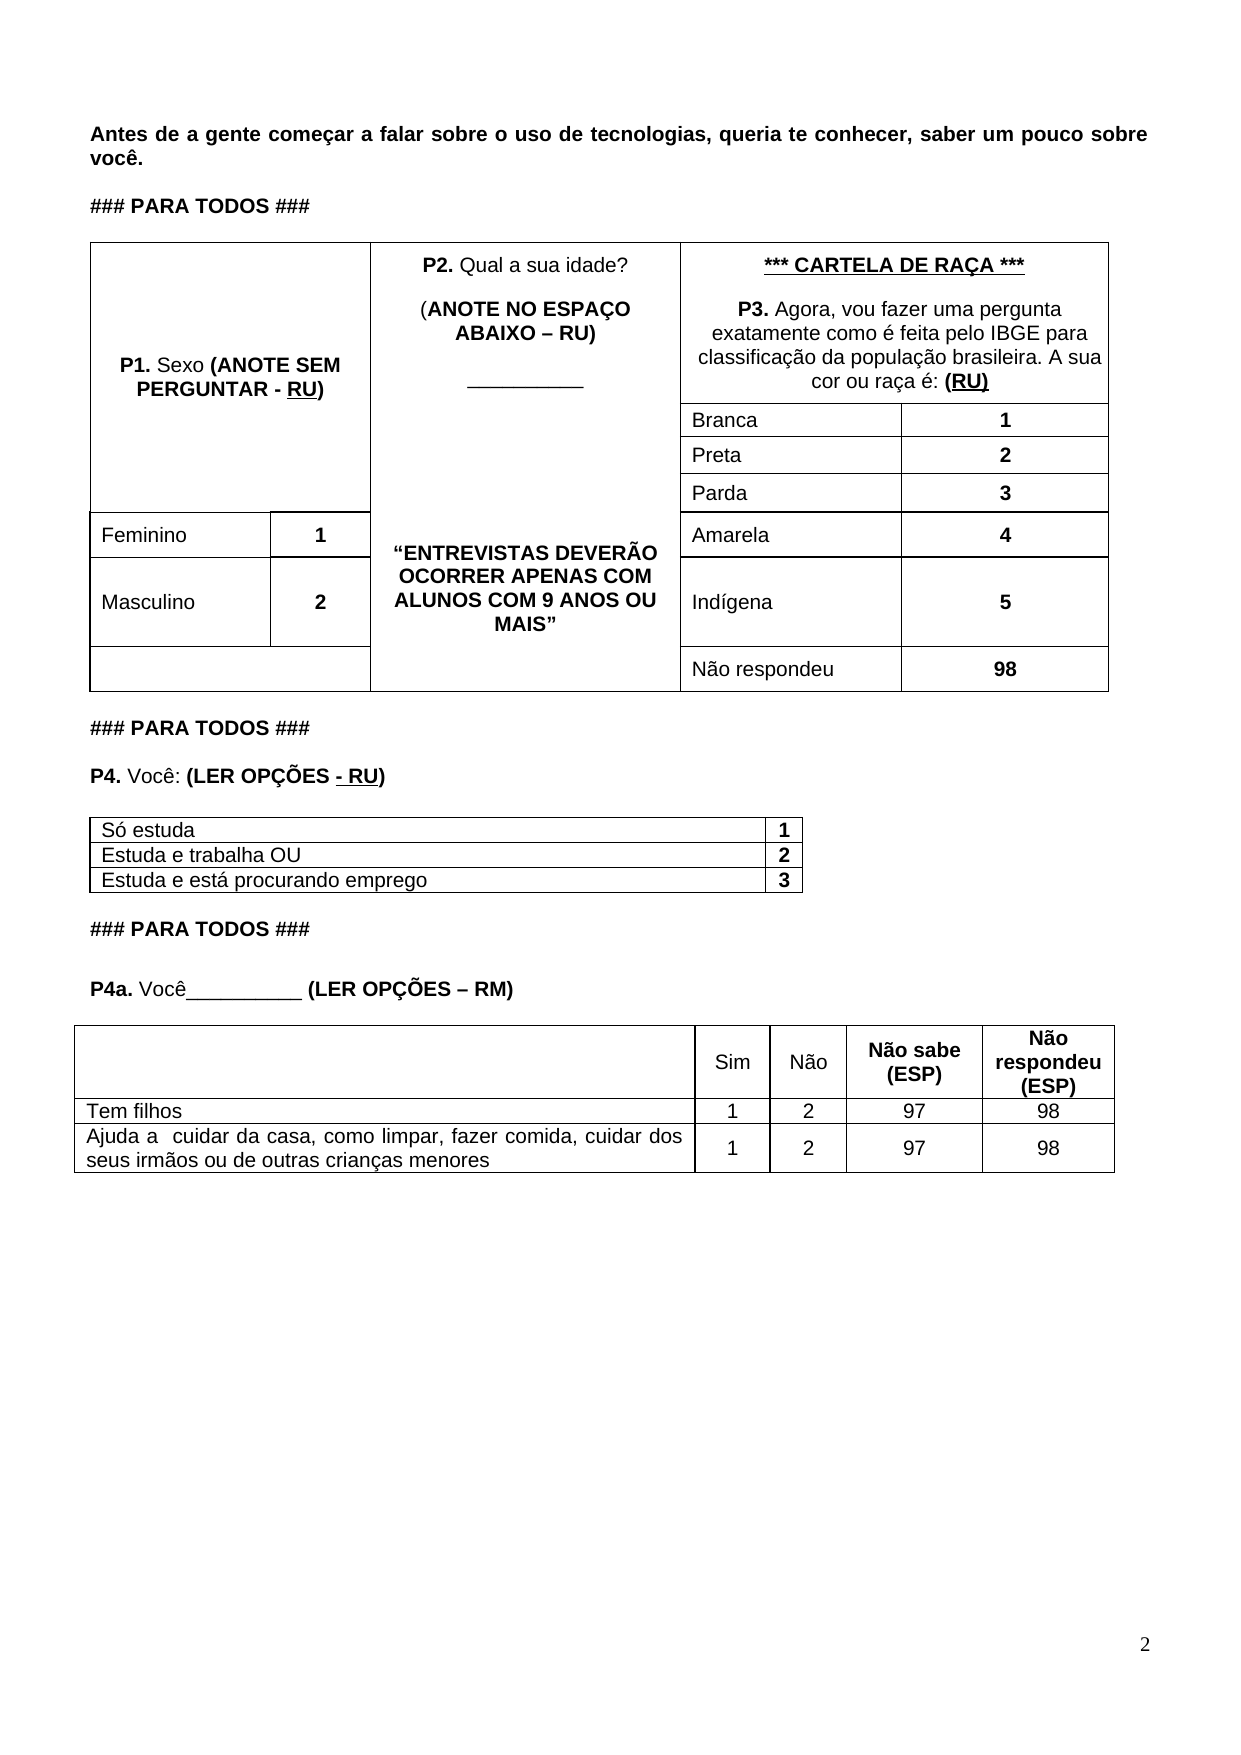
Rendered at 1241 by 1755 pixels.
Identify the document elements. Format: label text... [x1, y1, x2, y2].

table_cell 1 [271, 513, 370, 556]
table_header [75, 1026, 694, 1098]
table_cell Ajuda a cuidar da casa, como limpar, fazer comida, cuidar dos seus irmãos ou de outras crianças menores [75, 1124, 694, 1172]
table_cell 97 [847, 1099, 982, 1123]
table_cell 2 [902, 437, 1108, 473]
subtitle ### PARA TODOS ### [90, 716, 1150, 740]
table_cell [371, 646, 680, 691]
table_cell 2 [271, 558, 370, 646]
table_header Não sabe (ESP) [847, 1026, 982, 1098]
table_cell 3 [902, 474, 1108, 511]
table_cell Feminino [91, 513, 270, 556]
table_cell Branca [681, 404, 901, 436]
table_cell 2 [771, 1124, 846, 1172]
table_cell Parda [681, 474, 901, 511]
table_cell 1 [696, 1099, 769, 1123]
table_cell 2 [766, 843, 802, 867]
table_header P2. Qual a sua idade? (ANOTE NO ESPAÇO ABAIXO – RU) __________ “ENTREVISTAS DEVERÃO OCORRER APENAS COM ALUNOS COM 9 ANOS OU MAIS” [371, 243, 680, 646]
table_cell Tem filhos [75, 1099, 694, 1123]
subtitle ### PARA TODOS ### [90, 194, 1150, 218]
table_cell Preta [681, 437, 901, 473]
table_cell Amarela [681, 513, 901, 556]
table_cell 1 [902, 404, 1108, 436]
table_cell Indígena [681, 558, 901, 646]
table_cell [91, 647, 370, 691]
table_cell 98 [983, 1124, 1114, 1172]
text P4. Você: (LER OPÇÕES - RU) [90, 764, 1150, 788]
table_header Só estuda [91, 818, 765, 842]
table_cell 98 [902, 647, 1108, 691]
table_header *** CARTELA DE RAÇA *** P3. Agora, vou fazer uma pergunta exatamente como é feita pelo IBGE para classificação da população brasileira. A sua cor ou raça é: (RU) [681, 243, 1108, 402]
table_cell 3 [766, 868, 802, 892]
table_header Não [771, 1026, 846, 1098]
table_header 1 [766, 818, 802, 842]
table_cell Não respondeu [681, 647, 901, 691]
subtitle Antes de a gente começar a falar sobre o uso de tecnologias, queria te conhecer, saber um pouco sobre você. [90, 122, 1150, 170]
table_cell 2 [771, 1099, 846, 1123]
table_cell Masculino [91, 558, 270, 646]
table_cell 98 [983, 1099, 1114, 1123]
subtitle ### PARA TODOS ### [90, 917, 1150, 941]
table_header Não respondeu (ESP) [983, 1026, 1114, 1098]
table_cell 97 [847, 1124, 982, 1172]
table_cell 4 [902, 513, 1108, 556]
table_cell Estuda e trabalha OU [91, 843, 765, 867]
table_cell 5 [902, 558, 1108, 646]
table_cell Estuda e está procurando emprego [91, 868, 765, 892]
subtitle P4a. Você__________ (LER OPÇÕES – RM) [90, 977, 1150, 1001]
table_cell 1 [696, 1124, 769, 1172]
table_header P1. Sexo (ANOTE SEM PERGUNTAR - RU) [91, 243, 370, 511]
table_header Sim [696, 1026, 769, 1098]
